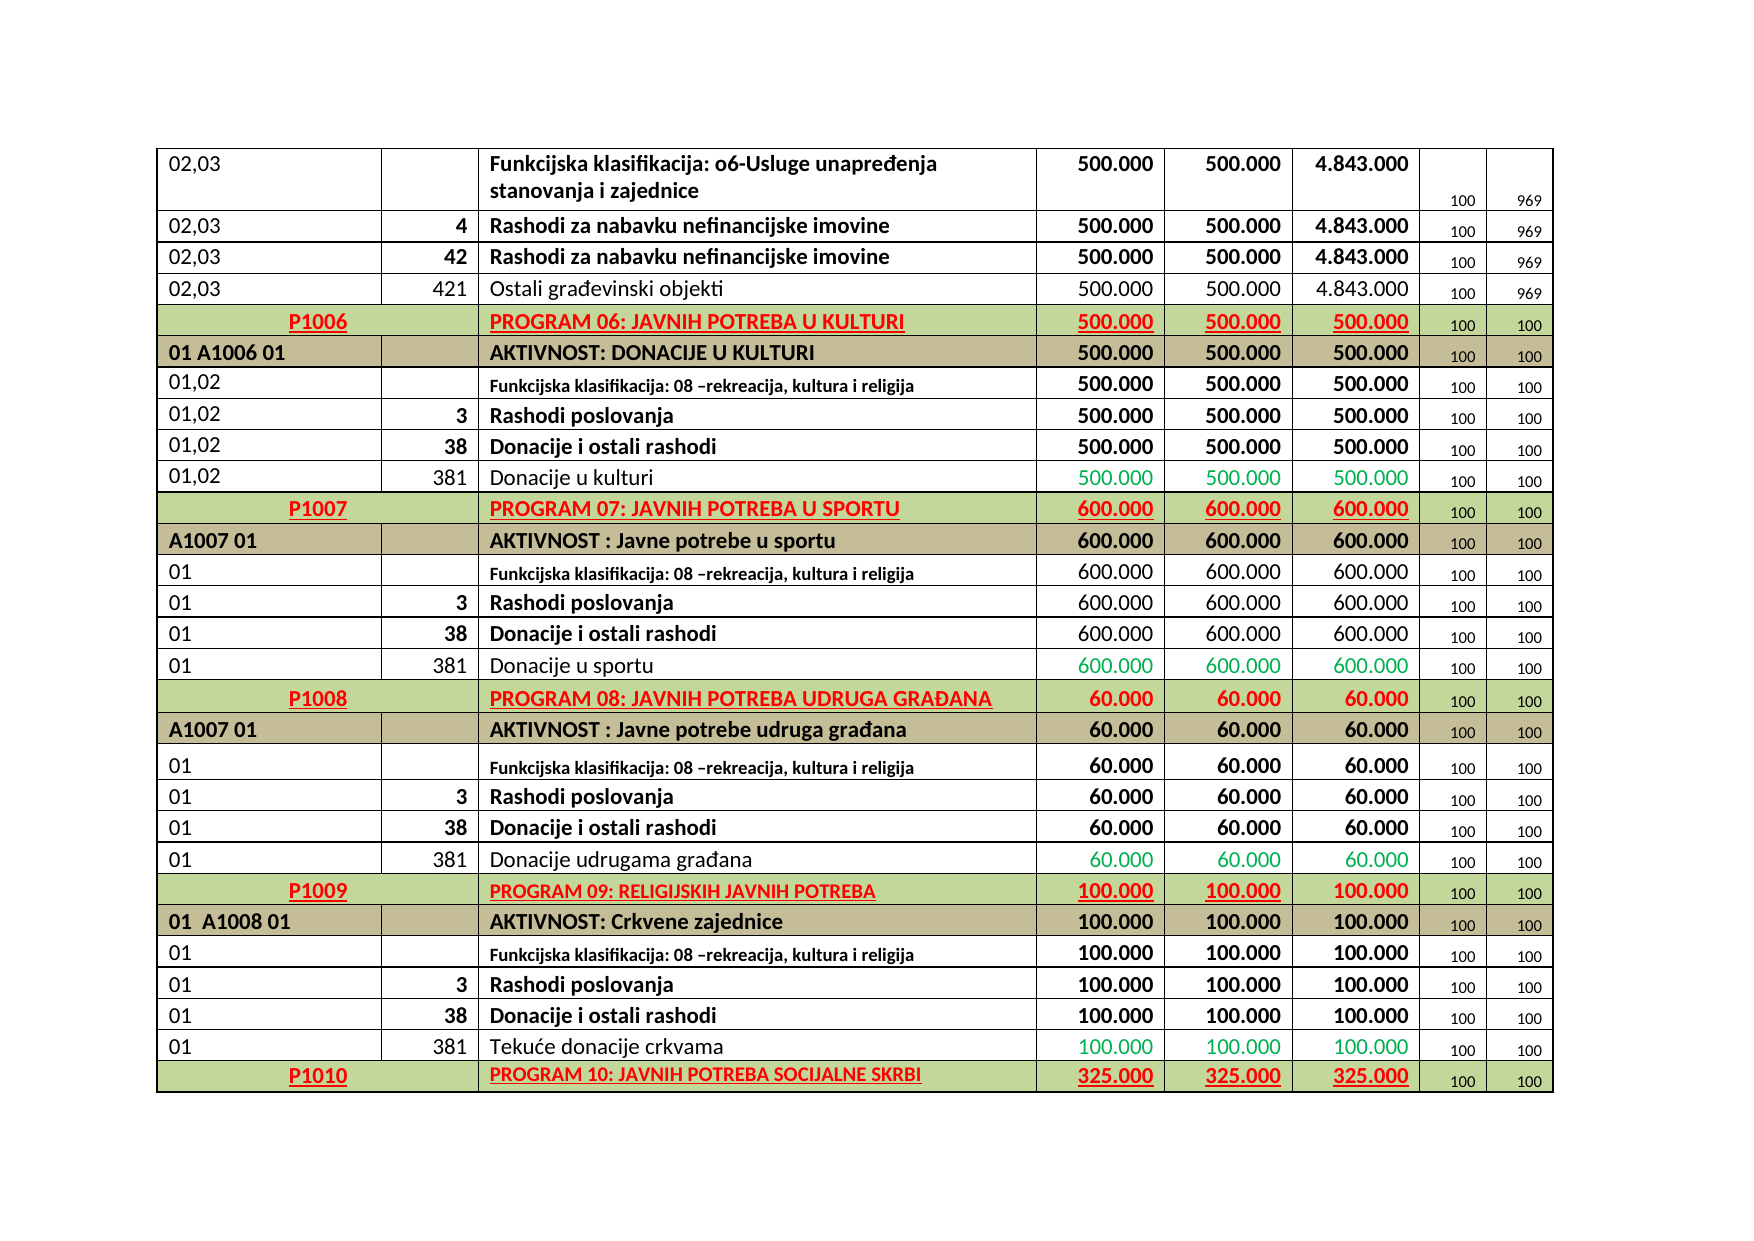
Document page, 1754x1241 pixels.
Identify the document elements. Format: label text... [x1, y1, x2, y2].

table_cell 600.000 [1293, 555, 1419, 585]
table_cell 600.000 [1165, 493, 1292, 523]
table_cell 01 [158, 649, 381, 679]
table_cell 500.000 [1037, 149, 1164, 210]
table_cell 01 [158, 843, 381, 873]
table_cell 969 [1487, 243, 1552, 273]
table_cell 969 [1487, 211, 1552, 241]
table_cell 500.000 [1165, 243, 1292, 273]
table_cell 100 [1420, 586, 1486, 616]
table_cell 325.000 [1165, 1061, 1292, 1091]
table_cell 100 [1420, 368, 1486, 398]
table_cell PROGRAM 06: JAVNIH POTREBA U KULTURI [479, 305, 1036, 335]
table_cell 100 [1487, 524, 1552, 554]
table_cell 60.000 [1293, 843, 1419, 873]
table_cell 100 [1420, 336, 1486, 366]
table_cell 600.000 [1037, 524, 1164, 554]
table_cell 100 [1487, 744, 1552, 779]
table_cell 500.000 [1165, 149, 1292, 210]
table_cell 01,02 [158, 430, 381, 460]
table_cell P1008 [158, 680, 478, 712]
table_cell PROGRAM 08: JAVNIH POTREBA UDRUGA GRAĐANA [479, 680, 1036, 712]
table_cell 500.000 [1037, 430, 1164, 460]
table_cell 969 [1487, 149, 1552, 210]
table_cell 01 A1006 01 [158, 336, 381, 366]
table_cell 100.000 [1037, 874, 1164, 904]
table_cell 100.000 [1165, 1030, 1292, 1060]
table_cell 100 [1420, 936, 1486, 966]
table_cell 500.000 [1165, 399, 1292, 429]
table_cell 01,02 [158, 461, 381, 491]
table_cell [382, 336, 478, 366]
table_cell 38 [382, 618, 478, 648]
table_cell 500.000 [1037, 274, 1164, 304]
table_cell Tekuće donacije crkvama [479, 1030, 1036, 1060]
table_cell 100 [1487, 586, 1552, 616]
table_cell AKTIVNOST: Crkvene zajednice [479, 905, 1036, 935]
table_cell 500.000 [1037, 336, 1164, 366]
table_cell 100 [1487, 905, 1552, 935]
table_cell 01 [158, 744, 381, 779]
table_cell 100 [1420, 780, 1486, 810]
table_cell 500.000 [1165, 211, 1292, 241]
table_cell 100 [1487, 1030, 1552, 1060]
table_cell 325.000 [1037, 1061, 1164, 1091]
table_cell 60.000 [1293, 780, 1419, 810]
table_cell 100.000 [1037, 1030, 1164, 1060]
table_cell Donacije u kulturi [479, 461, 1036, 491]
table_cell Funkcijska klasifikacija: 08 –rekreacija, kultura i religija [479, 744, 1036, 779]
table_cell 500.000 [1165, 274, 1292, 304]
table_cell 600.000 [1165, 524, 1292, 554]
table_cell 100 [1487, 618, 1552, 648]
table_cell Donacije udrugama građana [479, 843, 1036, 873]
table_cell 500.000 [1293, 305, 1419, 335]
table_cell [382, 713, 478, 743]
table_cell 100.000 [1293, 1030, 1419, 1060]
table_cell 600.000 [1037, 618, 1164, 648]
table_cell 60.000 [1037, 780, 1164, 810]
table_cell PROGRAM 10: JAVNIH POTREBA SOCIJALNE SKRBI [479, 1061, 1036, 1091]
table_cell 01 [158, 780, 381, 810]
table_cell 100 [1420, 744, 1486, 779]
table_cell Funkcijska klasifikacija: 08 –rekreacija, kultura i religija [479, 555, 1036, 585]
table_cell 500.000 [1293, 336, 1419, 366]
table_cell 100 [1487, 368, 1552, 398]
table_cell 60.000 [1037, 680, 1164, 712]
table_cell 38 [382, 999, 478, 1029]
table_cell 100 [1487, 811, 1552, 841]
table_cell 969 [1487, 274, 1552, 304]
table_cell 600.000 [1037, 649, 1164, 679]
table_cell 600.000 [1293, 586, 1419, 616]
table_cell 500.000 [1293, 368, 1419, 398]
table_cell 4 [382, 211, 478, 241]
table_cell Donacije i ostali rashodi [479, 430, 1036, 460]
table_cell 100 [1487, 649, 1552, 679]
table_cell 100 [1420, 493, 1486, 523]
table_cell 100 [1487, 1061, 1552, 1091]
table_cell 100 [1420, 713, 1486, 743]
table_cell 100 [1420, 243, 1486, 273]
table_cell 100 [1420, 1061, 1486, 1091]
table_cell 3 [382, 399, 478, 429]
table_cell 500.000 [1037, 211, 1164, 241]
table_cell Rashodi za nabavku nefinancijske imovine [479, 243, 1036, 273]
table_cell 100 [1420, 618, 1486, 648]
table_cell P1009 [158, 874, 478, 904]
table_cell 100 [1420, 874, 1486, 904]
table_cell 01 [158, 618, 381, 648]
table_cell 100 [1420, 461, 1486, 491]
table_cell 60.000 [1037, 843, 1164, 873]
table_cell 500.000 [1037, 243, 1164, 273]
table_cell [382, 905, 478, 935]
table_cell 500.000 [1037, 461, 1164, 491]
table_cell 60.000 [1037, 713, 1164, 743]
table_cell 38 [382, 430, 478, 460]
table_cell 600.000 [1165, 618, 1292, 648]
table_cell 02,03 [158, 211, 381, 241]
table_cell 02,03 [158, 274, 381, 304]
table_cell 100 [1420, 555, 1486, 585]
table_cell 100 [1487, 555, 1552, 585]
table_cell 01 [158, 968, 381, 998]
table_cell 600.000 [1293, 493, 1419, 523]
table_cell 100 [1420, 811, 1486, 841]
table_cell 4.843.000 [1293, 274, 1419, 304]
table_cell Rashodi poslovanja [479, 586, 1036, 616]
table_cell Donacije u sportu [479, 649, 1036, 679]
table_cell [382, 555, 478, 585]
table_cell 100.000 [1293, 936, 1419, 966]
table_cell 100 [1487, 936, 1552, 966]
table_cell 60.000 [1165, 811, 1292, 841]
table_cell 01,02 [158, 368, 381, 398]
table_cell 100 [1420, 1030, 1486, 1060]
table_cell 60.000 [1037, 744, 1164, 779]
table_cell 100 [1487, 713, 1552, 743]
table_cell 01,02 [158, 399, 381, 429]
table_cell 01 A1008 01 [158, 905, 381, 935]
table_cell 381 [382, 649, 478, 679]
table_cell 500.000 [1037, 305, 1164, 335]
table_cell 600.000 [1037, 555, 1164, 585]
table_cell 100.000 [1293, 874, 1419, 904]
table_cell 3 [382, 780, 478, 810]
table_cell 100 [1420, 680, 1486, 712]
table_cell 01 [158, 1030, 381, 1060]
table_cell 100.000 [1293, 905, 1419, 935]
table_cell Funkcijska klasifikacija: o6-Usluge unapređenja stanovanja i zajednice [479, 149, 1036, 210]
table_cell Donacije i ostali rashodi [479, 811, 1036, 841]
table_cell 100.000 [1293, 999, 1419, 1029]
table_cell 01 [158, 936, 381, 966]
table_cell 325.000 [1293, 1061, 1419, 1091]
table_cell AKTIVNOST: DONACIJE U KULTURI [479, 336, 1036, 366]
table_cell 500.000 [1037, 399, 1164, 429]
table_cell 100.000 [1037, 968, 1164, 998]
table_cell 100 [1420, 649, 1486, 679]
table_cell 100.000 [1293, 968, 1419, 998]
table_cell 381 [382, 461, 478, 491]
table_cell 02,03 [158, 243, 381, 273]
table_cell 100 [1420, 843, 1486, 873]
table_cell PROGRAM 07: JAVNIH POTREBA U SPORTU [479, 493, 1036, 523]
table_cell 600.000 [1037, 586, 1164, 616]
table_cell AKTIVNOST : Javne potrebe u sportu [479, 524, 1036, 554]
table_cell Funkcijska klasifikacija: 08 –rekreacija, kultura i religija [479, 368, 1036, 398]
table_cell 500.000 [1293, 461, 1419, 491]
table_cell 100.000 [1165, 874, 1292, 904]
table_cell 600.000 [1037, 493, 1164, 523]
table_cell 500.000 [1165, 336, 1292, 366]
table_cell 100.000 [1037, 936, 1164, 966]
table_cell 500.000 [1037, 368, 1164, 398]
table_cell 100 [1420, 905, 1486, 935]
table_cell 100.000 [1165, 936, 1292, 966]
table_cell 38 [382, 811, 478, 841]
table_cell 42 [382, 243, 478, 273]
table_cell 100 [1487, 843, 1552, 873]
table_cell 100 [1487, 780, 1552, 810]
table_cell 01 [158, 999, 381, 1029]
table_cell 60.000 [1165, 780, 1292, 810]
table_cell 600.000 [1293, 618, 1419, 648]
table_cell 4.843.000 [1293, 243, 1419, 273]
table_cell 100 [1420, 274, 1486, 304]
table_cell 60.000 [1293, 811, 1419, 841]
table_cell 60.000 [1037, 811, 1164, 841]
table_cell A1007 01 [158, 524, 381, 554]
table_cell 100 [1420, 999, 1486, 1029]
table_cell 60.000 [1293, 744, 1419, 779]
table_cell Funkcijska klasifikacija: 08 –rekreacija, kultura i religija [479, 936, 1036, 966]
table_cell 100 [1420, 399, 1486, 429]
table_cell 600.000 [1293, 524, 1419, 554]
table_cell 3 [382, 968, 478, 998]
table_cell 01 [158, 586, 381, 616]
table_cell Rashodi za nabavku nefinancijske imovine [479, 211, 1036, 241]
table_cell 100 [1487, 461, 1552, 491]
table_cell Donacije i ostali rashodi [479, 999, 1036, 1029]
table_cell 60.000 [1165, 843, 1292, 873]
table_cell 500.000 [1293, 430, 1419, 460]
table_cell 500.000 [1293, 399, 1419, 429]
table_cell 500.000 [1165, 305, 1292, 335]
table_cell Ostali građevinski objekti [479, 274, 1036, 304]
table_cell 100 [1420, 524, 1486, 554]
table_cell 100 [1487, 399, 1552, 429]
table_cell 381 [382, 843, 478, 873]
table_cell 600.000 [1293, 649, 1419, 679]
table_cell 100 [1487, 680, 1552, 712]
table_cell 60.000 [1293, 713, 1419, 743]
table_cell 100 [1487, 968, 1552, 998]
table_cell 100.000 [1037, 905, 1164, 935]
table_cell 100 [1420, 968, 1486, 998]
table_cell Donacije i ostali rashodi [479, 618, 1036, 648]
table_cell 100 [1420, 430, 1486, 460]
table_cell PROGRAM 09: RELIGIJSKIH JAVNIH POTREBA [479, 874, 1036, 904]
table_cell 100.000 [1165, 999, 1292, 1029]
table_cell [382, 149, 478, 210]
table_cell 100 [1487, 874, 1552, 904]
table_cell 60.000 [1165, 680, 1292, 712]
table_cell A1007 01 [158, 713, 381, 743]
table_cell 500.000 [1165, 368, 1292, 398]
table_cell 4.843.000 [1293, 211, 1419, 241]
table_cell 60.000 [1165, 713, 1292, 743]
table_cell 100.000 [1165, 905, 1292, 935]
table_cell 01 [158, 811, 381, 841]
table_cell 100 [1420, 149, 1486, 210]
table_cell 500.000 [1165, 461, 1292, 491]
table_cell P1007 [158, 493, 478, 523]
table_cell 600.000 [1165, 586, 1292, 616]
table_cell 600.000 [1165, 649, 1292, 679]
table_cell 100 [1487, 999, 1552, 1029]
table_cell 600.000 [1165, 555, 1292, 585]
table_cell 500.000 [1165, 430, 1292, 460]
table_cell Rashodi poslovanja [479, 780, 1036, 810]
table_cell 100 [1487, 336, 1552, 366]
table_cell Rashodi poslovanja [479, 968, 1036, 998]
table_cell P1010 [158, 1061, 478, 1091]
table_cell 60.000 [1165, 744, 1292, 779]
table_cell AKTIVNOST : Javne potrebe udruga građana [479, 713, 1036, 743]
table_cell 100 [1420, 305, 1486, 335]
table_cell 4.843.000 [1293, 149, 1419, 210]
table_cell 100 [1487, 305, 1552, 335]
table_cell 381 [382, 1030, 478, 1060]
table_cell [382, 744, 478, 779]
table_cell 02,03 [158, 149, 381, 210]
table_cell 100.000 [1037, 999, 1164, 1029]
table_cell [382, 936, 478, 966]
table_cell 421 [382, 274, 478, 304]
table_cell 01 [158, 555, 381, 585]
table_cell 100 [1420, 211, 1486, 241]
table_cell 100 [1487, 493, 1552, 523]
table_cell 3 [382, 586, 478, 616]
table_cell [382, 368, 478, 398]
table_cell P1006 [158, 305, 478, 335]
table_cell 60.000 [1293, 680, 1419, 712]
table_cell 100.000 [1165, 968, 1292, 998]
table_cell [382, 524, 478, 554]
table_cell Rashodi poslovanja [479, 399, 1036, 429]
table_cell 100 [1487, 430, 1552, 460]
